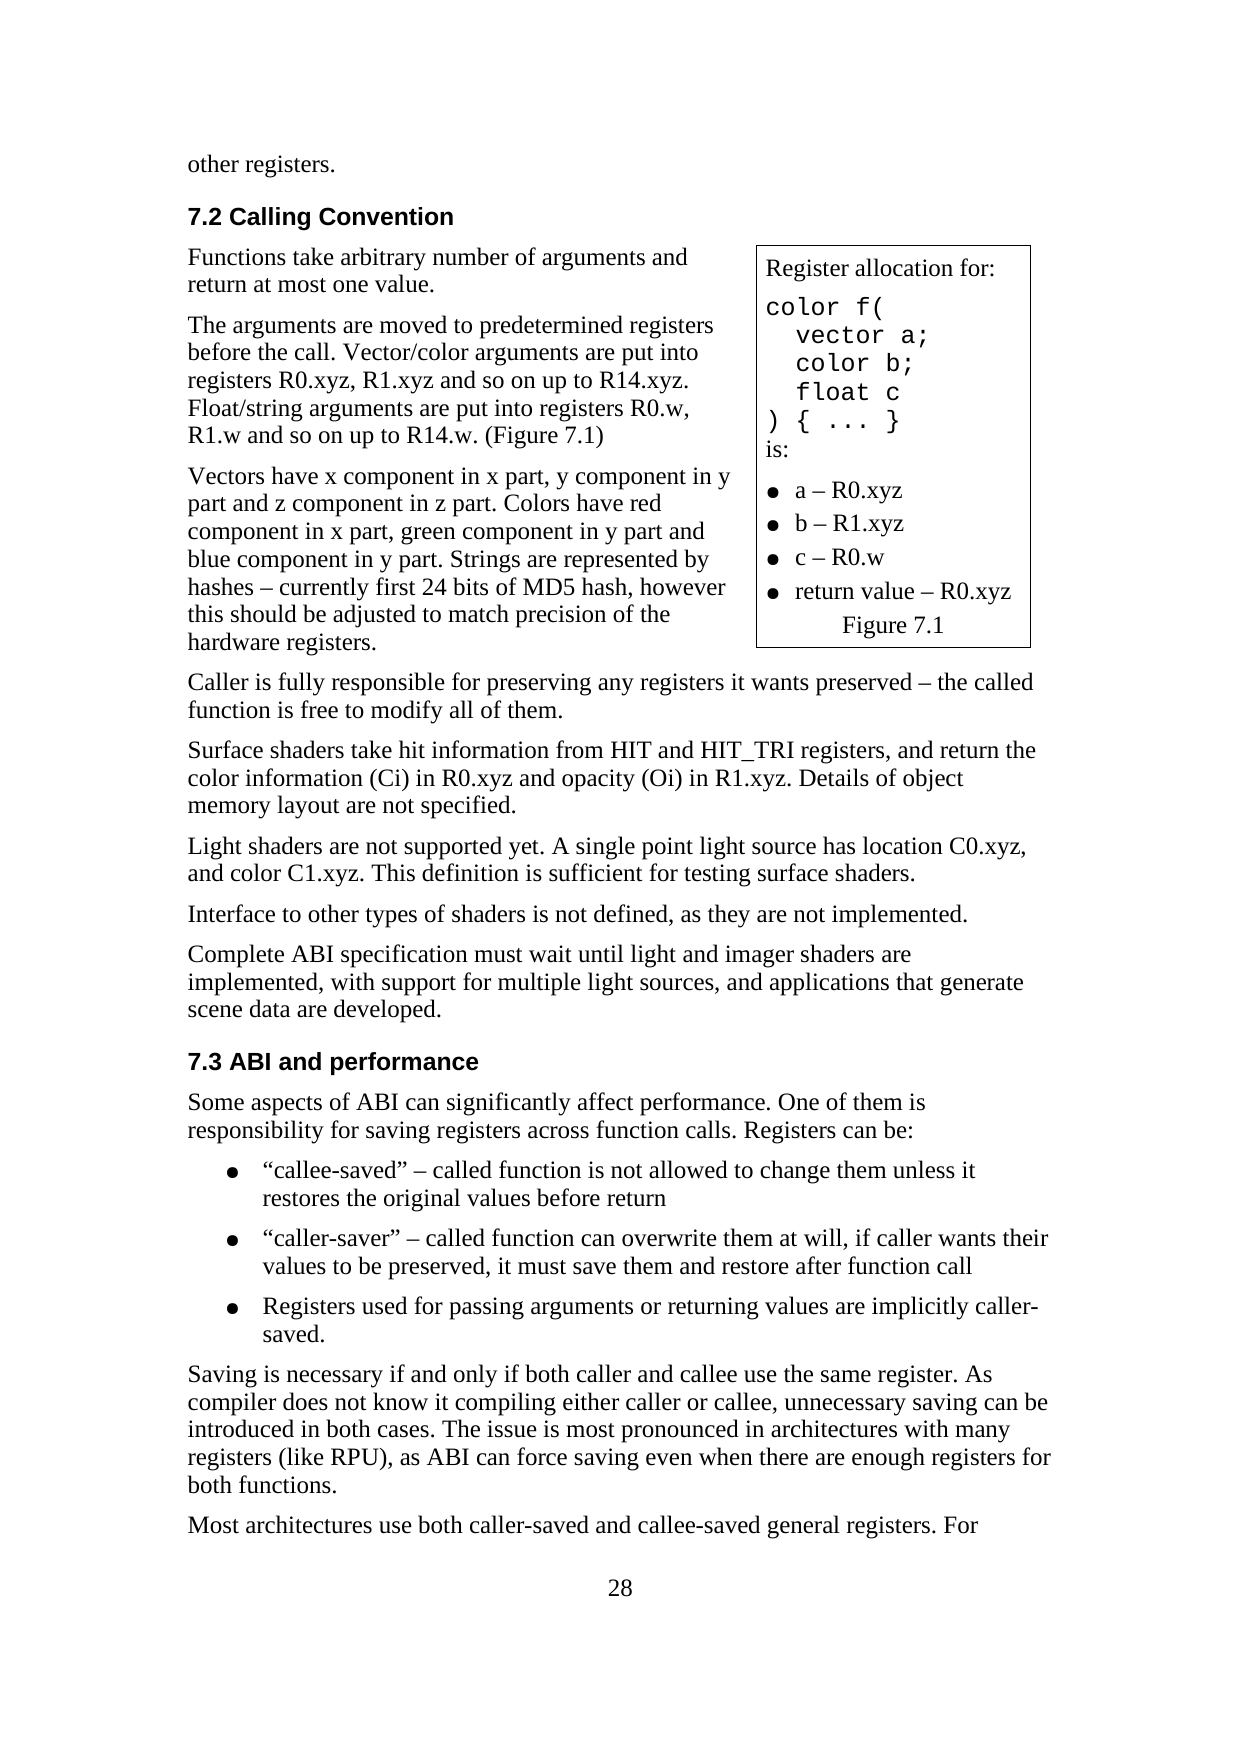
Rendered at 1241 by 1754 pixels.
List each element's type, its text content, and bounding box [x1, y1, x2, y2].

text vector a; [765, 323, 1021, 351]
text color f( [765, 294, 1021, 323]
text Caller is fully responsible for preserving any registers it wants preserved – the called function is free to modify all of them. [187, 668, 1053, 724]
list Registers used for passing arguments or returning values are implicitly caller-saved. [225, 1292, 1053, 1347]
text Functions take arbitrary number of arguments and return at most one value. [187, 243, 1053, 298]
text float c [765, 379, 1021, 407]
text Functions take arbitrary number of arguments and return at most one value. [757, 246, 1030, 647]
text is: [765, 436, 1021, 463]
text The arguments are moved to predetermined registers before the call. Vector/color arguments are put into registers R0.xyz, R1.xyz and so on up to R14.xyz. Float/string arguments are put into registers R0.w, R1.w and so on up to R14.w. (Figure 7.1) [187, 311, 756, 449]
text Saving is necessary if and only if both caller and callee use the same register. As compiler does not know it compiling either caller or callee, unnecessary saving can be introduced in both cases. The issue is most pronounced in architectures with many registers (like RPU), as ABI can force saving even when there are enough registers for both functions. [187, 1360, 1053, 1498]
text ) { ... } [765, 407, 1021, 436]
text Interface to other types of shaders is not defined, as they are not implemented. [187, 900, 1053, 927]
text Most architectures use both caller-saved and callee-saved general registers. For [187, 1511, 1053, 1539]
list return value – R0.xyz [765, 577, 1021, 605]
text Vectors have x component in x part, y component in y part and z component in z part. Colors have red component in x part, green component in y part and blue component in y part. Strings are represented by hashes – currently first 24 bits of MD5 hash, however this should be adjusted to match precision of the hardware registers. [187, 462, 1053, 656]
list b – R1.xyz [765, 509, 1021, 537]
text Surface shaders take hit information from HIT and HIT_TRI registers, and return the color information (Ci) in R0.xyz and opacity (Oi) in R1.xyz. Details of object memory layout are not specified. [187, 736, 1053, 819]
subtitle 7.2 Calling Convention [187, 203, 1053, 230]
text Figure 7.1 [765, 611, 1021, 638]
list “caller-saver” – called function can overwrite them at will, if caller wants their values to be preserved, it must save them and restore after function call [225, 1224, 1053, 1279]
text Light shaders are not supported yet. A single point light source has location C0.xyz, and color C1.xyz. This definition is sufficient for testing surface shaders. [187, 832, 1053, 887]
text other registers. [187, 150, 1053, 178]
text Register allocation for: [765, 254, 1021, 282]
text Some aspects of ABI can significantly affect performance. One of them is responsibility for saving registers across function calls. Registers can be: [187, 1088, 1053, 1144]
list c – R0.w [765, 543, 1021, 571]
subtitle 7.3 ABI and performance [187, 1048, 1053, 1076]
text Complete ABI specification must wait until light and imager shaders are implemented, with support for multiple light sources, and applications that generate scene data are developed. [187, 940, 1053, 1023]
list “callee-saved” – called function is not allowed to change them unless it restores the original values before return [225, 1156, 1053, 1212]
list a – R0.xyz [765, 476, 1021, 503]
text color b; [765, 351, 1021, 379]
